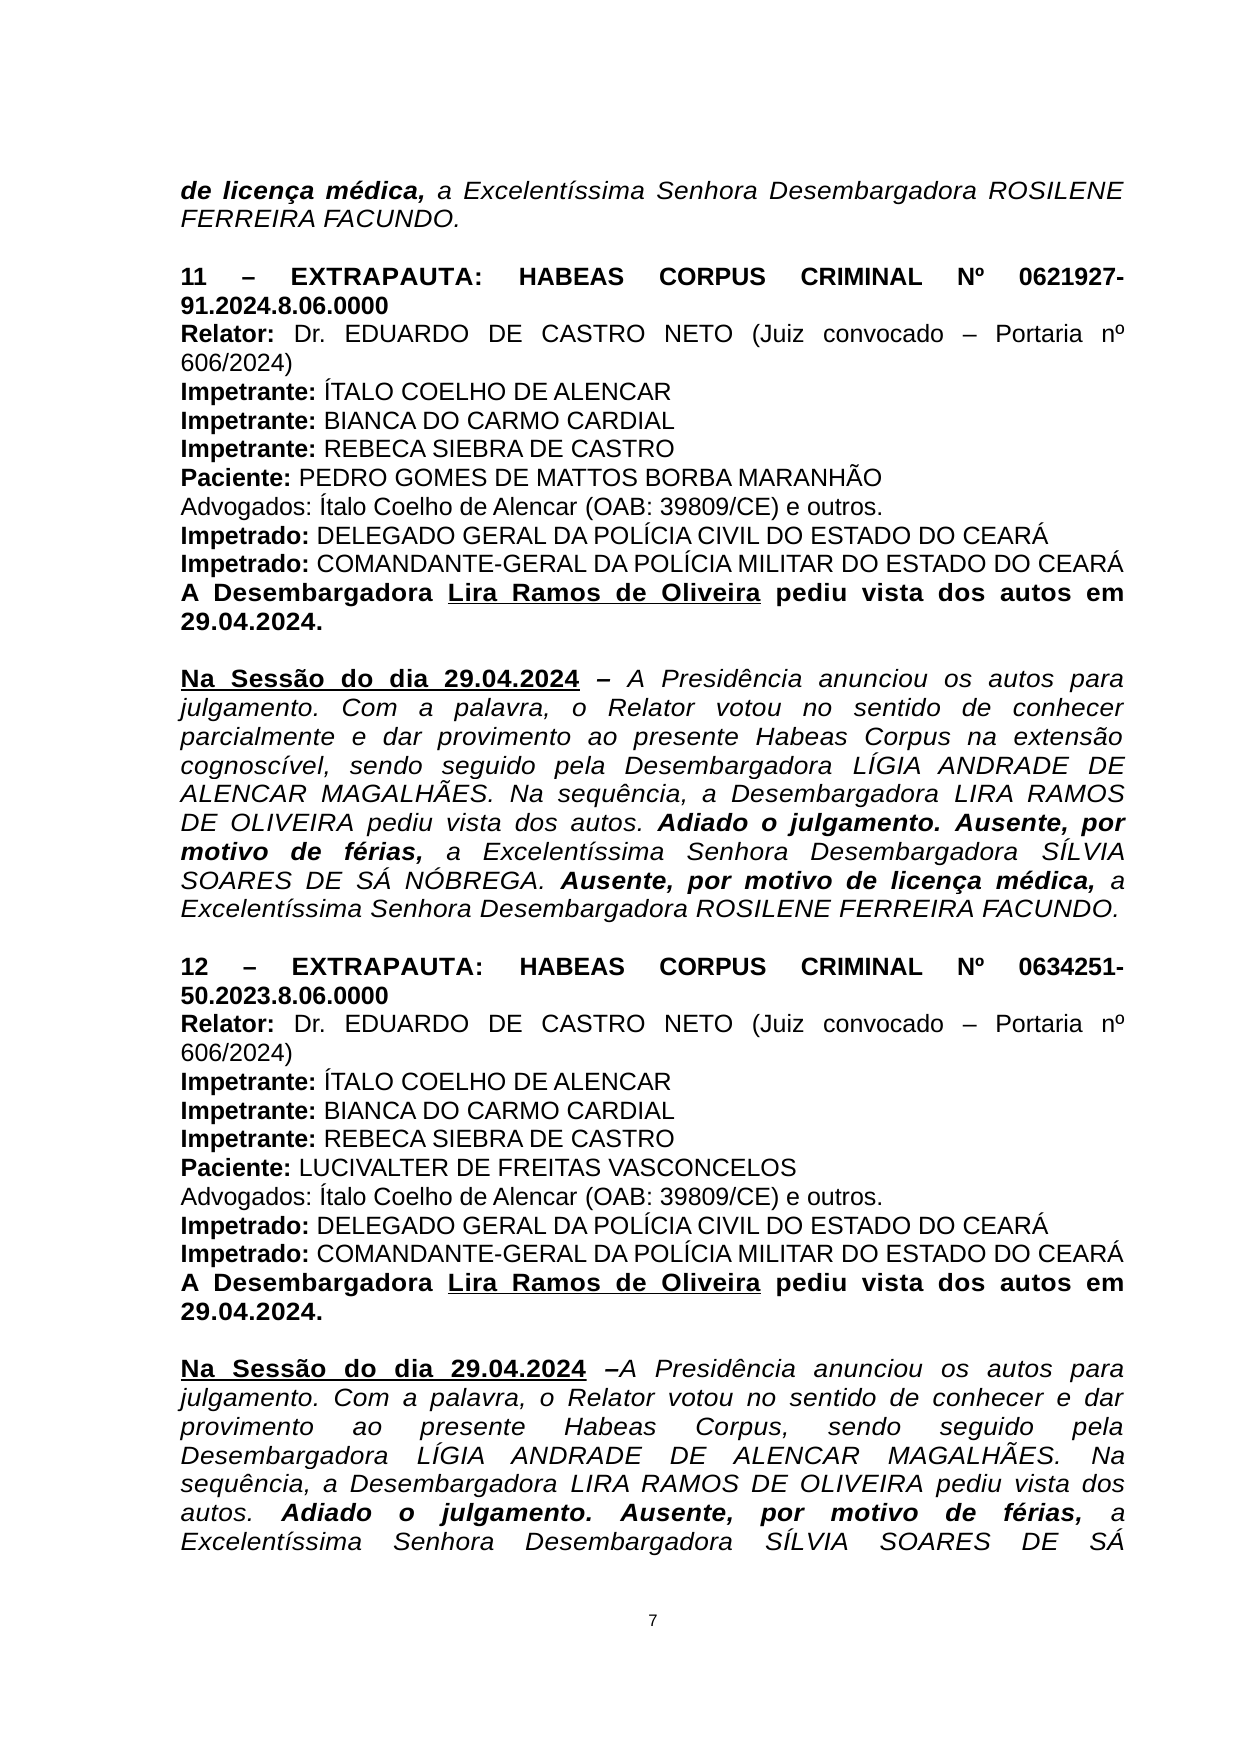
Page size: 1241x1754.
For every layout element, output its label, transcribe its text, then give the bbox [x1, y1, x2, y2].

text Impetrante: REBECA SIEBRA DE CASTRO [180, 1124, 1125, 1153]
text A Desembargadora Lira Ramos de Oliveira pediu vista dos autos em 29.04.2024. [180, 578, 1125, 636]
text Impetrado: DELEGADO GERAL DA POLÍCIA CIVIL DO ESTADO DO CEARÁ [180, 1211, 1125, 1239]
text de licença médica, a Excelentíssima Senhora Desembargadora ROSILENE FERREIRA FACUNDO. [180, 176, 1125, 233]
text Na Sessão do dia 29.04.2024 –A Presidência anunciou os autos para julgamento. Com a palavra, o Relator votou no sentido de conhecer e dar provimento ao presente Habeas Corpus, sendo seguido pela Desembargadora LÍGIA ANDRADE DE ALENCAR MAGALHÃES. Na sequência, a Desembargadora LIRA RAMOS DE OLIVEIRA pediu vista dos autos. Adiado o julgamento. Ausente, por motivo de férias, a Excelentíssima Senhora Desembargadora SÍLVIA SOARES DE SÁ [180, 1354, 1125, 1556]
text Impetrante: BIANCA DO CARMO CARDIAL [180, 1096, 1125, 1124]
text Impetrado: DELEGADO GERAL DA POLÍCIA CIVIL DO ESTADO DO CEARÁ [180, 521, 1125, 549]
text Impetrado: COMANDANTE-GERAL DA POLÍCIA MILITAR DO ESTADO DO CEARÁ [180, 549, 1125, 578]
text Na Sessão do dia 29.04.2024 – A Presidência anunciou os autos para julgamento. Com a palavra, o Relator votou no sentido de conhecer parcialmente e dar provimento ao presente Habeas Corpus na extensão cognoscível, sendo seguido pela Desembargadora LÍGIA ANDRADE DE ALENCAR MAGALHÃES. Na sequência, a Desembargadora LIRA RAMOS DE OLIVEIRA pediu vista dos autos. Adiado o julgamento. Ausente, por motivo de férias, a Excelentíssima Senhora Desembargadora SÍLVIA SOARES DE SÁ NÓBREGA. Ausente, por motivo de licença médica, a Excelentíssima Senhora Desembargadora ROSILENE FERREIRA FACUNDO. [180, 664, 1125, 923]
text Advogados: Ítalo Coelho de Alencar (OAB: 39809/CE) e outros. [180, 492, 1125, 521]
text Impetrante: REBECA SIEBRA DE CASTRO [180, 434, 1125, 463]
text Impetrante: BIANCA DO CARMO CARDIAL [180, 406, 1125, 434]
text Impetrado: COMANDANTE-GERAL DA POLÍCIA MILITAR DO ESTADO DO CEARÁ [180, 1239, 1125, 1268]
text Advogados: Ítalo Coelho de Alencar (OAB: 39809/CE) e outros. [180, 1182, 1125, 1211]
text Impetrante: ÍTALO COELHO DE ALENCAR [180, 377, 1125, 406]
text Relator: Dr. EDUARDO DE CASTRO NETO (Juiz convocado – Portaria nº 606/2024) [180, 1009, 1125, 1067]
text Paciente: LUCIVALTER DE FREITAS VASCONCELOS [180, 1153, 1125, 1182]
text A Desembargadora Lira Ramos de Oliveira pediu vista dos autos em 29.04.2024. [180, 1268, 1125, 1326]
text 12 – EXTRAPAUTA: HABEAS CORPUS CRIMINAL Nº 0634251-50.2023.8.06.0000 [180, 952, 1125, 1009]
text Relator: Dr. EDUARDO DE CASTRO NETO (Juiz convocado – Portaria nº 606/2024) [180, 319, 1125, 377]
text Paciente: PEDRO GOMES DE MATTOS BORBA MARANHÃO [180, 463, 1125, 492]
text 11 – EXTRAPAUTA: HABEAS CORPUS CRIMINAL Nº 0621927-91.2024.8.06.0000 [180, 262, 1125, 319]
text Impetrante: ÍTALO COELHO DE ALENCAR [180, 1067, 1125, 1096]
